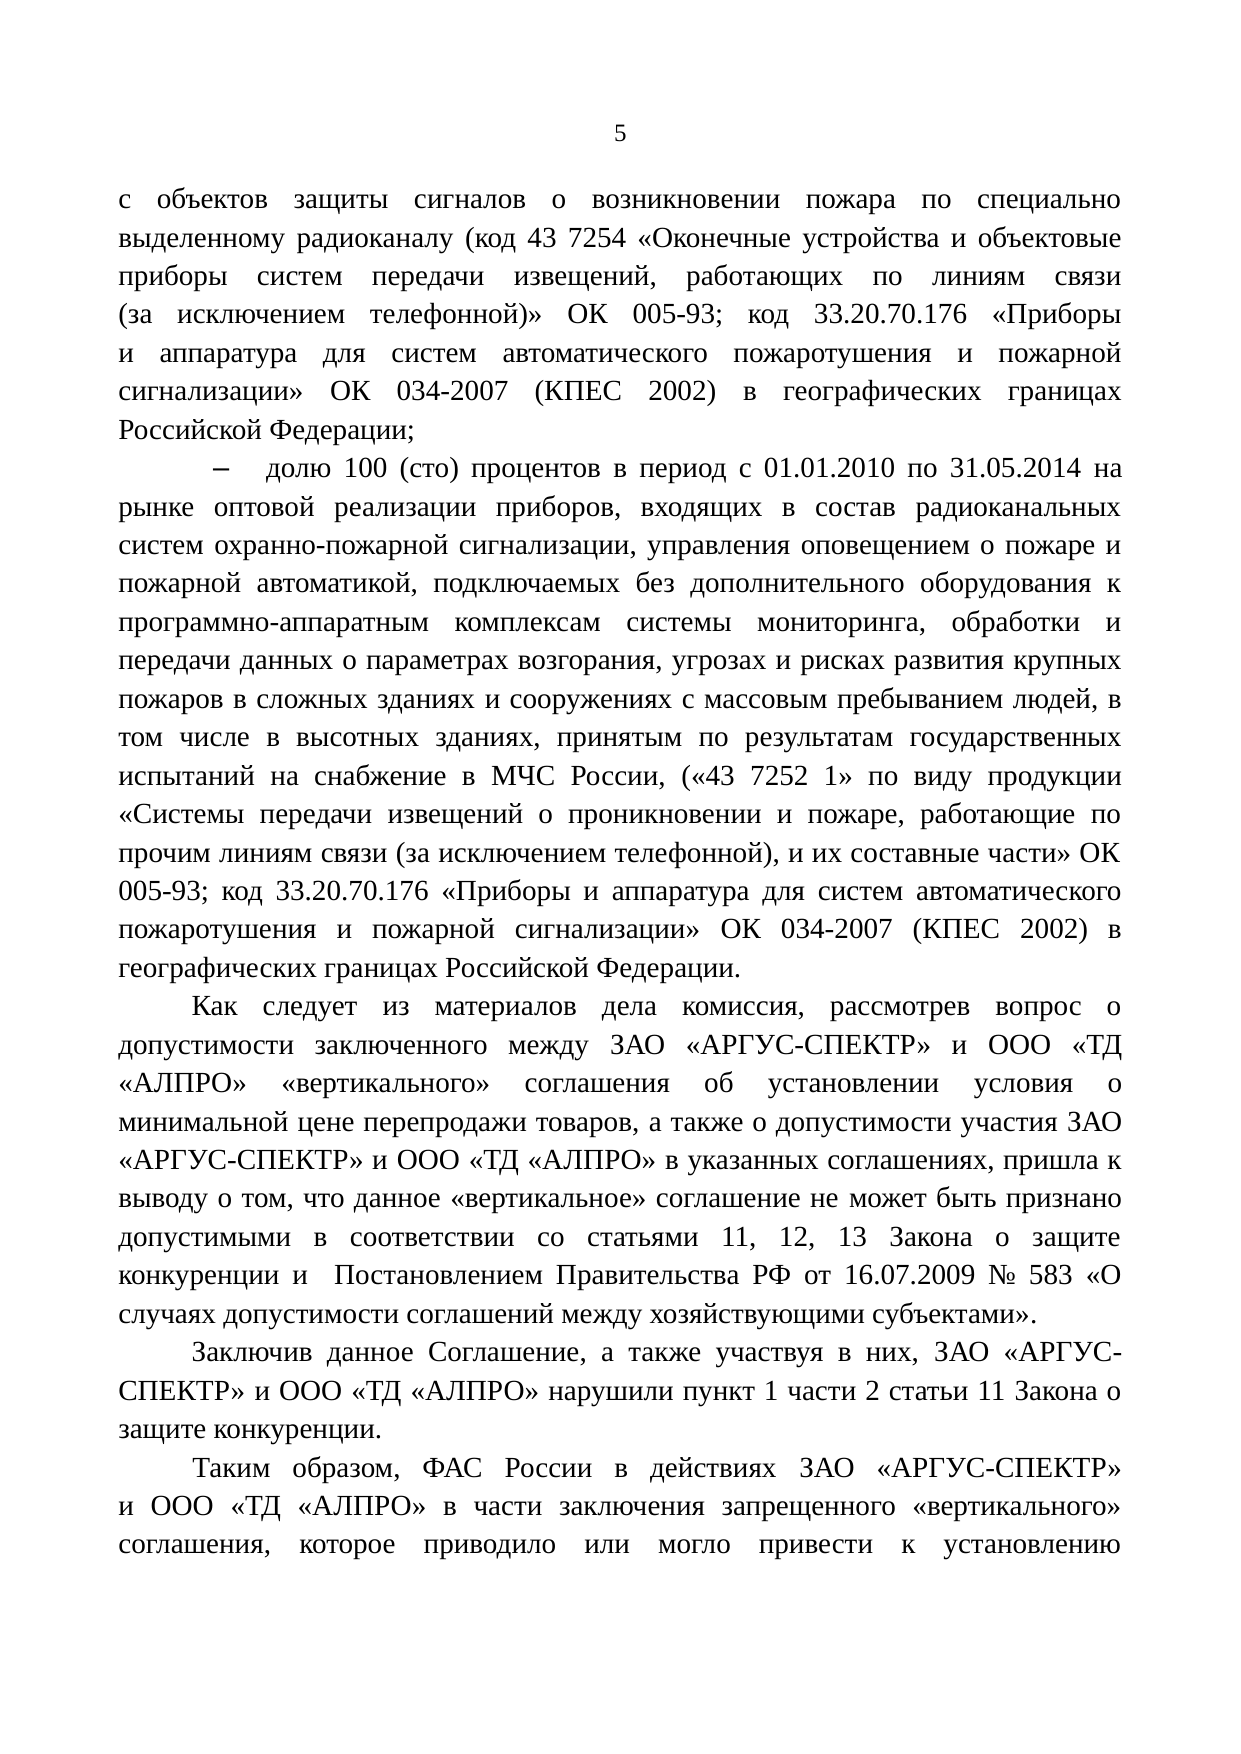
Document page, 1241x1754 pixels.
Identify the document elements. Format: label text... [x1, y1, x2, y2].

text Как следует из материалов дела комиссия, рассмотрев вопрос о допустимости заключенного между ЗАО «АРГУС-СПЕКТР» и ООО «ТД «АЛПРО» «вертикального» соглашения об установлении условия о минимальной цене перепродажи товаров, а также о допустимости участия ЗАО «АРГУС-СПЕКТР» и ООО «ТД «АЛПРО» в указанных соглашениях, пришла к выводу о том, что данное «вертикальное» соглашение не может быть признано допустимыми в соответствии со статьями 11, 12, 13 Закона о защите конкуренции и Постановлением Правительства РФ от 16.07.2009 № 583 «О случаях допустимости соглашений между хозяйствующими субъектами». [118, 983, 1122, 1329]
list с объектов защиты сигналов о возникновении пожара по специально выделенному радиоканалу (код 43 7254 «Оконечные устройства и объектовые приборы систем передачи извещений, работающих по линиям связи (за исключением телефонной)» ОК 005-93; код 33.20.70.176 «Приборы и аппаратура для систем автоматического пожаротушения и пожарной сигнализации» ОК 034-2007 (КПЕС 2002) в географических границах Российской Федерации; [118, 176, 1122, 445]
list долю 100 (сто) процентов в период с 01.01.2010 по 31.05.2014 на рынке оптовой реализации приборов, входящих в состав радиоканальных систем охранно-пожарной сигнализации, управления оповещением о пожаре и пожарной автоматикой, подключаемых без дополнительного оборудования к программно-аппаратным комплексам системы мониторинга, обработки и передачи данных о параметрах возгорания, угрозах и рисках развития крупных пожаров в сложных зданиях и сооружениях с массовым пребыванием людей, в том числе в высотных зданиях, принятым по результатам государственных испытаний на снабжение в МЧС России, («43 7252 1» по виду продукции «Системы передачи извещений о проникновении и пожаре, работающие по прочим линиям связи (за исключением телефонной), и их составные части» ОК 005-93; код 33.20.70.176 «Приборы и аппаратура для систем автоматического пожаротушения и пожарной сигнализации» ОК 034-2007 (КПЕС 2002) в географических границах Российской Федерации. [118, 445, 1122, 983]
text Заключив данное Соглашение, а также участвуя в них, ЗАО «АРГУС-СПЕКТР» и ООО «ТД «АЛПРО» нарушили пункт 1 части 2 статьи 11 Закона о защите конкуренции. [118, 1329, 1122, 1445]
text Таким образом, ФАС России в действиях ЗАО «АРГУС-СПЕКТР» и ООО «ТД «АЛПРО» в части заключения запрещенного «вертикального» соглашения, которое приводило или могло привести к установлению [118, 1445, 1122, 1560]
